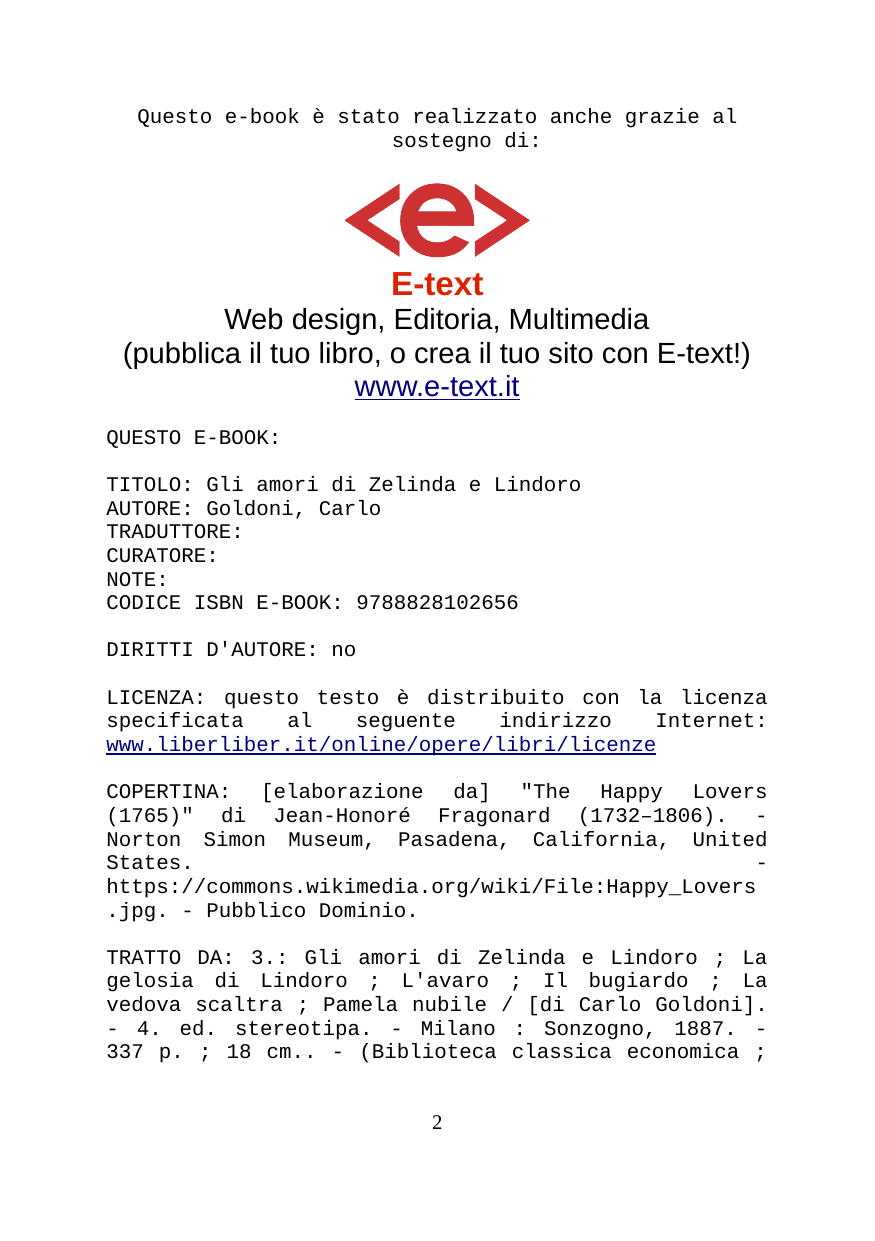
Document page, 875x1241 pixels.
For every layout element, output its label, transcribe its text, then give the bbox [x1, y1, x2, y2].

text AUTORE: Goldoni, Carlo [106, 498, 768, 521]
text (pubblica il tuo libro, o crea il tuo sito con E-text!) [106, 336, 768, 369]
text CODICE ISBN E-BOOK: 9788828102656 [106, 592, 768, 616]
text Questo e-book è stato realizzato anche grazie al sostegno di: [106, 106, 768, 153]
text NOTE: [106, 568, 768, 592]
text CURATORE: [106, 545, 768, 568]
text TRATTO DA: 3.: Gli amori di Zelinda e Lindoro ; La gelosia di Lindoro ; L'avaro ; Il bugiardo ; La vedova scaltra ; Pamela nubile / [di Carlo Goldoni]. - 4. ed. stereotipa. - Milano : Sonzogno, 1887. - 337 p. ; 18 cm.. - (Biblioteca classica economica ; [106, 947, 768, 1065]
text DIRITTI D'AUTORE: no [106, 639, 768, 663]
text LICENZA: questo testo è distribuito con la licenza specificata al seguente indirizzo Internet: www.liberliber.it/online/opere/libri/licenze [106, 687, 768, 758]
text TRADUTTORE: [106, 521, 768, 545]
text E-text [106, 264, 768, 302]
text QUESTO E-BOOK: [106, 427, 768, 450]
text Web design, Editoria, Multimedia [106, 302, 768, 336]
text www.e-text.it [106, 369, 768, 403]
text TITOLO: Gli amori di Zelinda e Lindoro [106, 474, 768, 498]
picture [343, 183, 531, 258]
text COPERTINA: [elaborazione da] "The Happy Lovers (1765)" di Jean-Honoré Fragonard (1732–1806). - Norton Simon Museum, Pasadena, California, United States. - https://commons.wikimedia.org/wiki/File:Happy_Lovers.jpg. - Pubblico Dominio. [106, 781, 768, 923]
